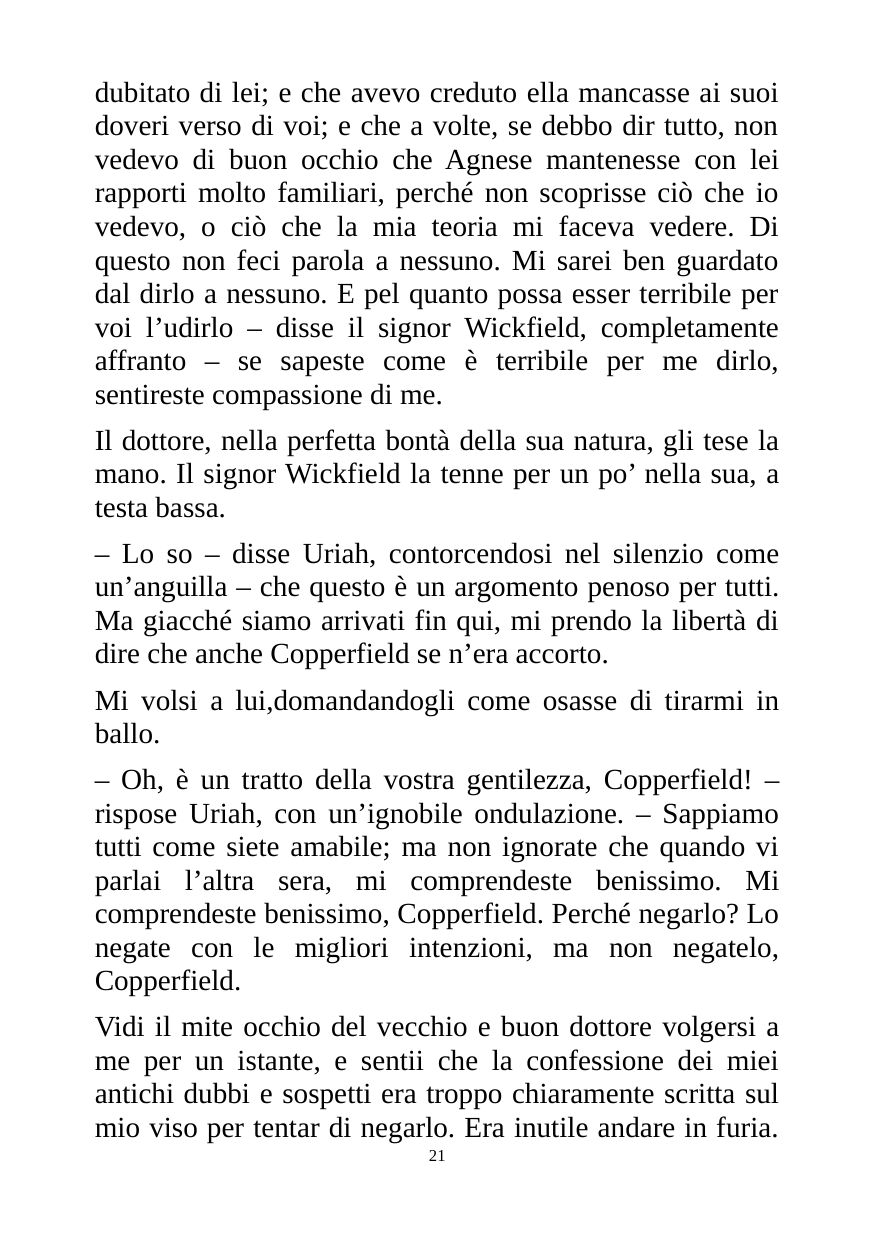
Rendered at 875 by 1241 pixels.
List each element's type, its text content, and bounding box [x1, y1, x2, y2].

text – Lo so – disse Uriah, contorcendosi nel silenzio come un’anguilla – che questo è un argomento penoso per tutti. Ma giacché siamo arrivati fin qui, mi prendo la libertà di dire che anche Copperfield se n’era accorto. [94, 536, 779, 670]
text Mi volsi a lui,domandandogli come osasse di tirarmi in ballo. [94, 683, 779, 750]
text – Oh, è un tratto della vostra gentilezza, Copperfield! – rispose Uriah, con un’ignobile ondulazione. – Sappiamo tutti come siete amabile; ma non ignorate che quando vi parlai l’altra sera, mi comprendeste benissimo. Mi comprendeste benissimo, Copperfield. Perché negarlo? Lo negate con le migliori intenzioni, ma non negatelo, Copperfield. [94, 762, 779, 997]
text dubitato di lei; e che avevo creduto ella mancasse ai suoi doveri verso di voi; e che a volte, se debbo dir tutto, non vedevo di buon occhio che Agnese mantenesse con lei rapporti molto familiari, perché non scoprisse ciò che io vedevo, o ciò che la mia teoria mi faceva vedere. Di questo non feci parola a nessuno. Mi sarei ben guardato dal dirlo a nessuno. E pel quanto possa esser terribile per voi l’udirlo – disse il signor Wickfield, completamente affranto – se sapeste come è terribile per me dirlo, sentireste compassione di me. [94, 75, 779, 410]
text Il dottore, nella perfetta bontà della sua natura, gli tese la mano. Il signor Wickfield la tenne per un po’ nella sua, a testa bassa. [94, 423, 779, 523]
text Vidi il mite occhio del vecchio e buon dottore volgersi a me per un istante, e sentii che la confessione dei miei antichi dubbi e sospetti era troppo chiaramente scritta sul mio viso per tentar di negarlo. Era inutile andare in furia. [94, 1009, 779, 1144]
